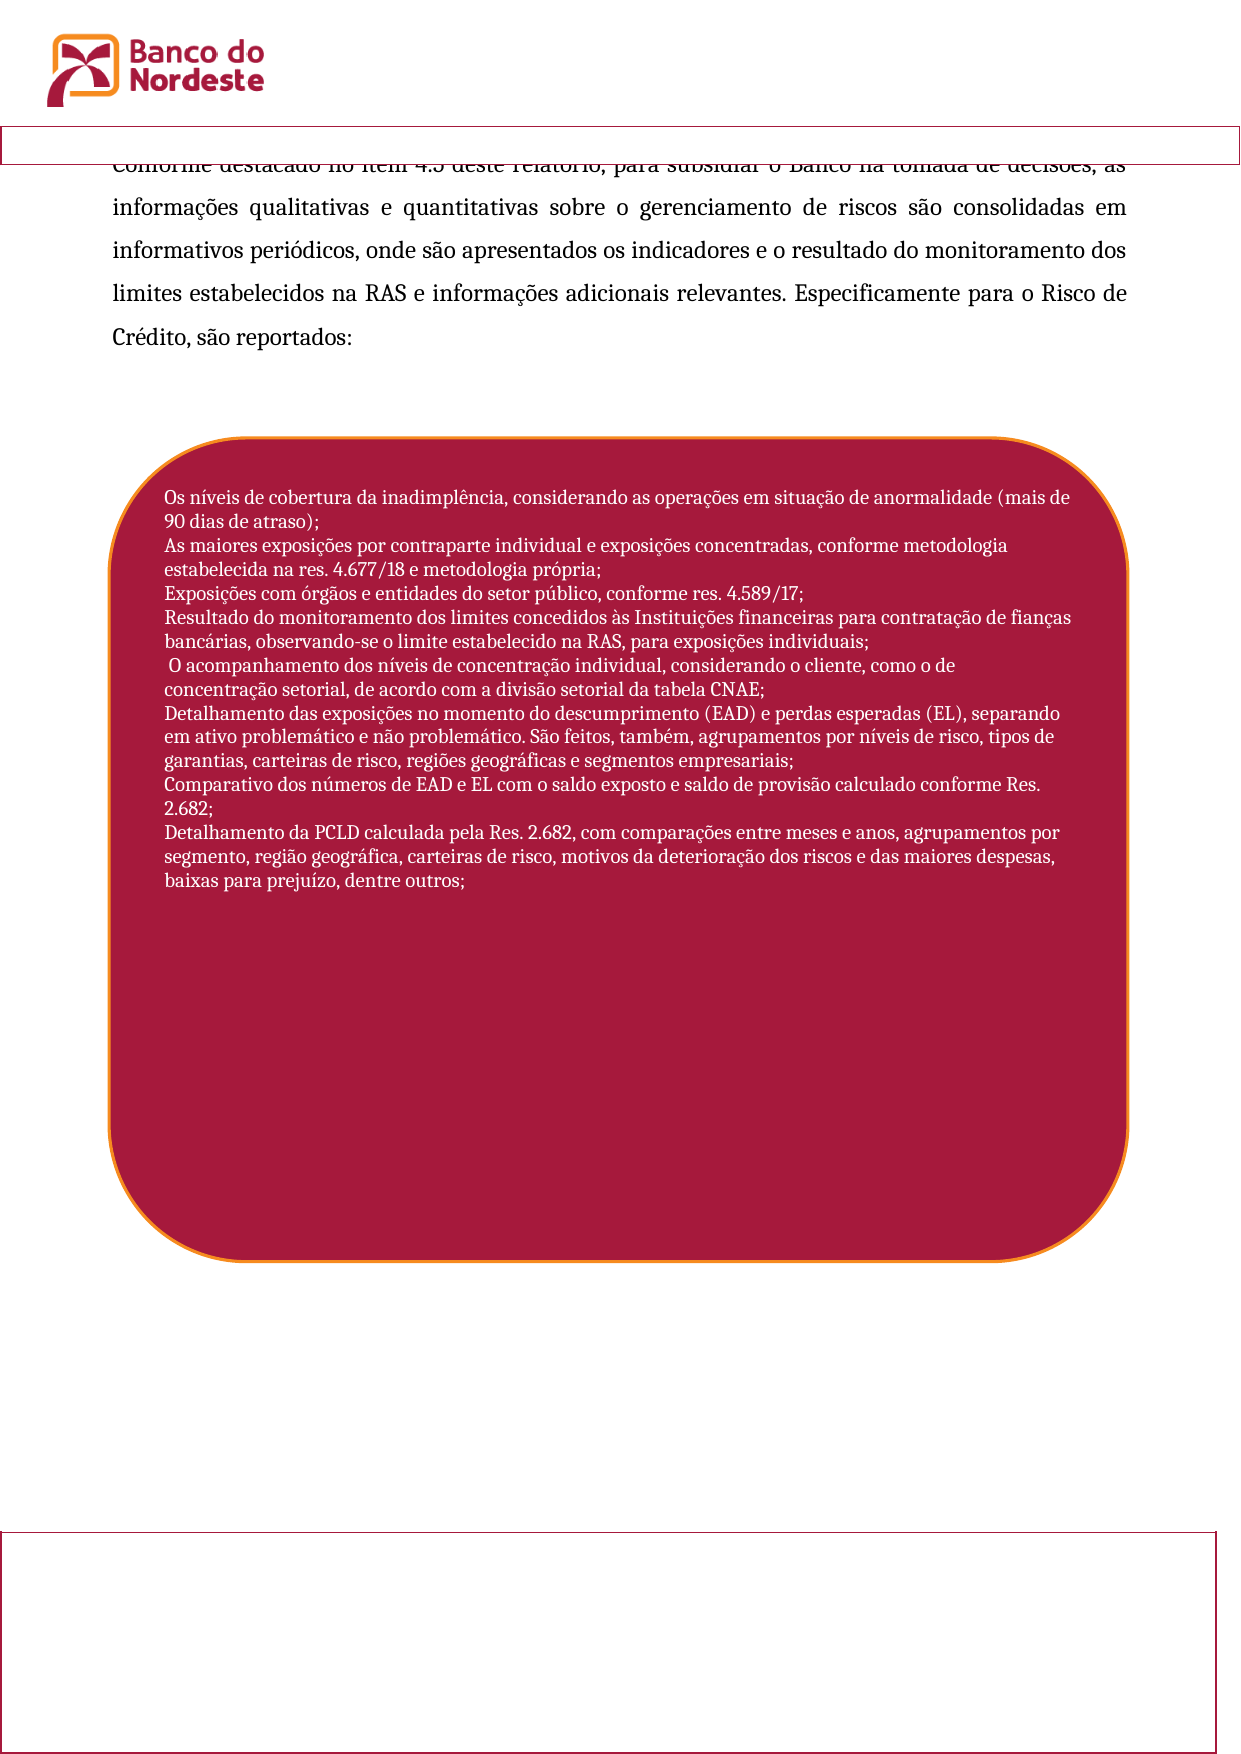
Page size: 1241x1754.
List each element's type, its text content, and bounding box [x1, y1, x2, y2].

text Conforme destacado no item 4.5 deste relatório, para subsidiar o Banco na tomada de decisões, as informações qualitativas e quantitativas sobre o gerenciamento de riscos são consolidadas em informativos periódicos, onde são apresentados os indicadores e o resultado do monitoramento dos limites estabelecidos na RAS e informações adicionais relevantes. Especificamente para o Risco de Crédito, são reportados: [112, 165, 1128, 351]
